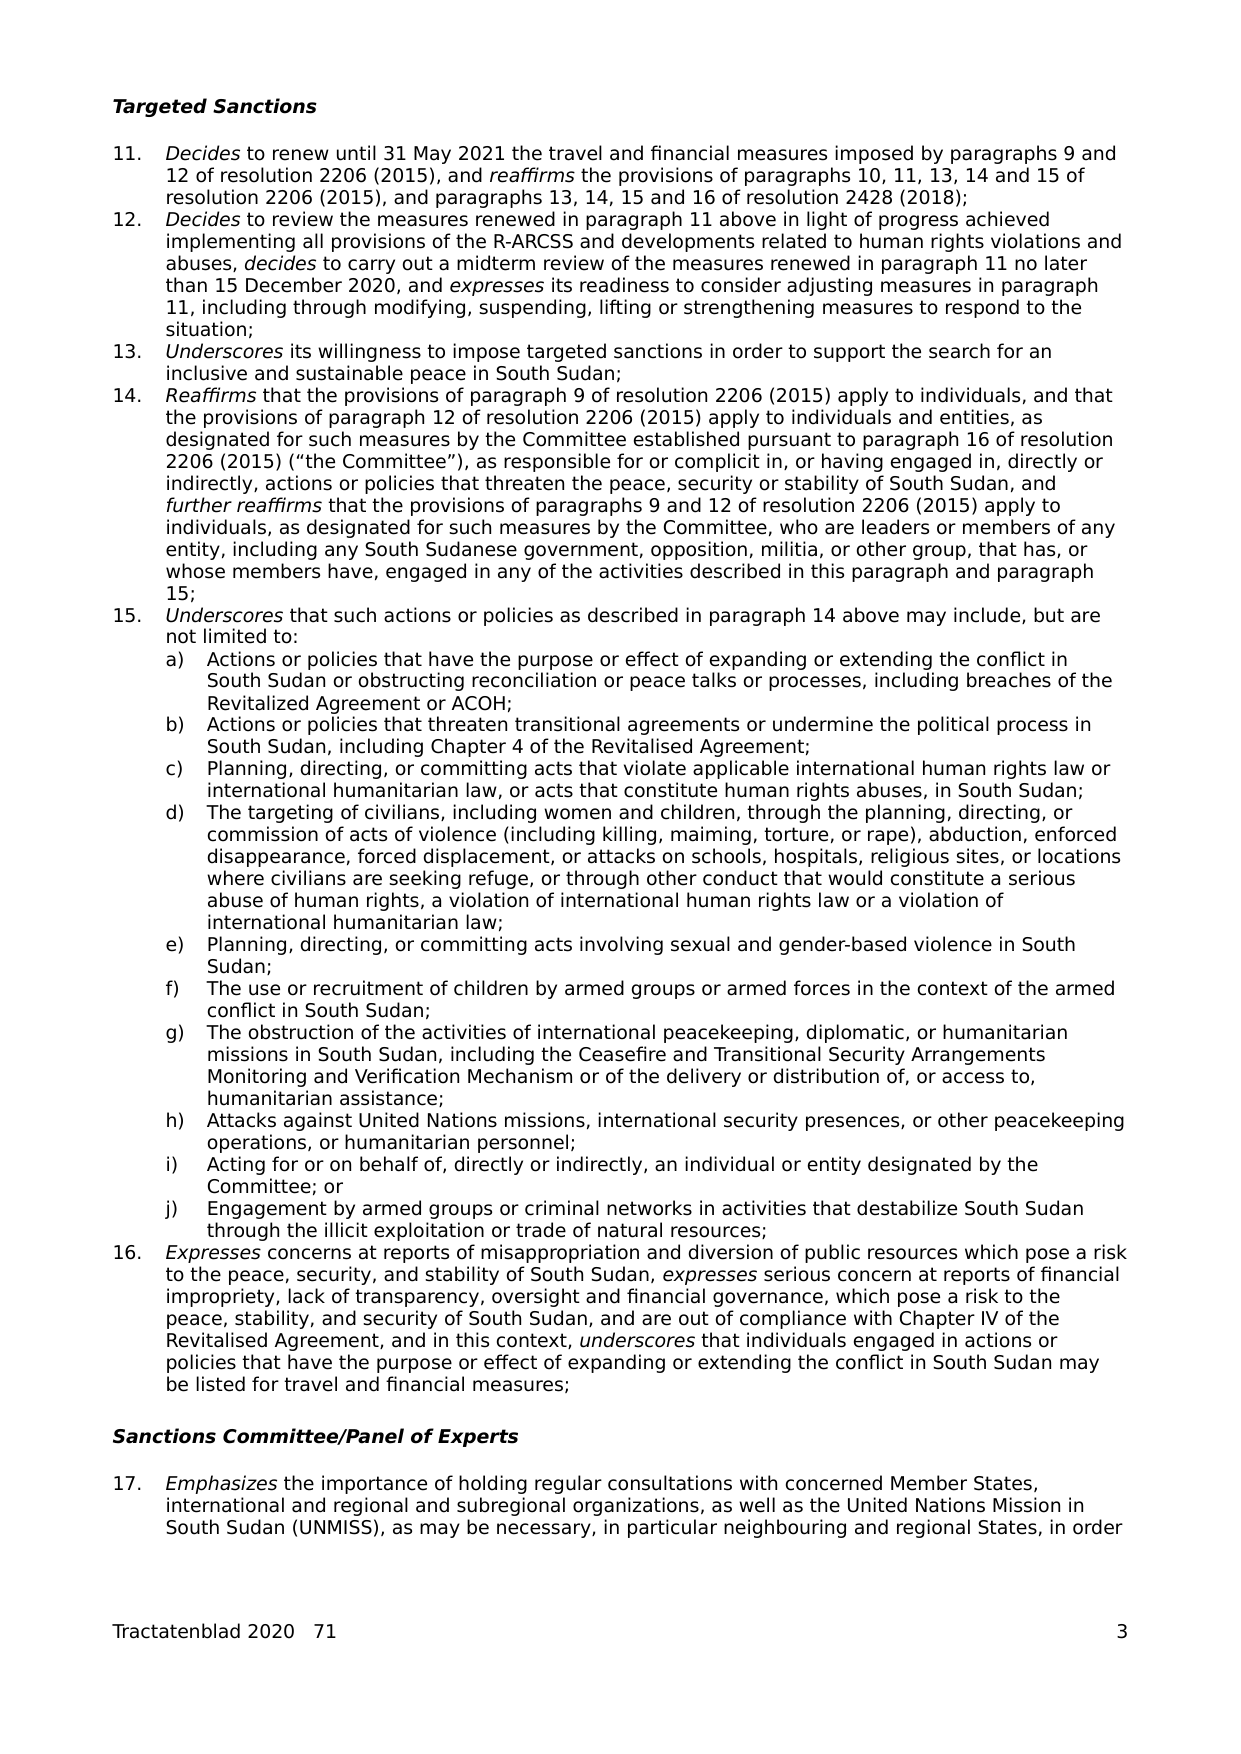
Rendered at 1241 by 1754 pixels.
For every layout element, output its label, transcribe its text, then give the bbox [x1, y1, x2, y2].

text g) The obstruction of the activities of international peacekeeping, diplomatic, or humanitarian missions in South Sudan, including the Ceasefire and Transitional Security Arrangements Monitoring and Verification Mechanism or of the delivery or distribution of, or access to, humanitarian assistance; [165, 1022, 1128, 1110]
text 16. Expresses concerns at reports of misappropriation and diversion of public resources which pose a risk to the peace, security, and stability of South Sudan, expresses serious concern at reports of financial impropriety, lack of transparency, oversight and financial governance, which pose a risk to the peace, stability, and security of South Sudan, and are out of compliance with Chapter IV of the Revitalised Agreement, and in this context, underscores that individuals engaged in actions or policies that have the purpose or effect of expanding or extending the conflict in South Sudan may be listed for travel and financial measures; [112, 1242, 1128, 1396]
text i) Acting for or on behalf of, directly or indirectly, an individual or entity designated by the Committee; or [165, 1154, 1128, 1198]
text b) Actions or policies that threaten transitional agreements or undermine the political process in South Sudan, including Chapter 4 of the Revitalised Agreement; [165, 714, 1128, 758]
text 13. Underscores its willingness to impose targeted sanctions in order to support the search for an inclusive and sustainable peace in South Sudan; [112, 341, 1128, 385]
text c) Planning, directing, or committing acts that violate applicable international human rights law or international humanitarian law, or acts that constitute human rights abuses, in South Sudan; [165, 758, 1128, 802]
text e) Planning, directing, or committing acts involving sexual and gender-based violence in South Sudan; [165, 934, 1128, 978]
text 11. Decides to renew until 31 May 2021 the travel and financial measures imposed by paragraphs 9 and 12 of resolution 2206 (2015), and reaffirms the provisions of paragraphs 10, 11, 13, 14 and 15 of resolution 2206 (2015), and paragraphs 13, 14, 15 and 16 of resolution 2428 (2018); [112, 143, 1128, 209]
subtitle Sanctions Committee/Panel of Experts [112, 1426, 1128, 1448]
text 17. Emphasizes the importance of holding regular consultations with concerned Member States, international and regional and subregional organizations, as well as the United Nations Mission in South Sudan (UNMISS), as may be necessary, in particular neighbouring and regional States, in order [112, 1473, 1128, 1539]
text j) Engagement by armed groups or criminal networks in activities that destabilize South Sudan through the illicit exploitation or trade of natural resources; [165, 1198, 1128, 1242]
text h) Attacks against United Nations missions, international security presences, or other peacekeeping operations, or humanitarian personnel; [165, 1110, 1128, 1154]
text 15. Underscores that such actions or policies as described in paragraph 14 above may include, but are not limited to: [112, 604, 1128, 648]
subtitle Targeted Sanctions [112, 96, 1128, 118]
text d) The targeting of civilians, including women and children, through the planning, directing, or commission of acts of violence (including killing, maiming, torture, or rape), abduction, enforced disappearance, forced displacement, or attacks on schools, hospitals, religious sites, or locations where civilians are seeking refuge, or through other conduct that would constitute a serious abuse of human rights, a violation of international human rights law or a violation of international humanitarian law; [165, 802, 1128, 934]
text f) The use or recruitment of children by armed groups or armed forces in the context of the armed conflict in South Sudan; [165, 978, 1128, 1022]
text 14. Reaffirms that the provisions of paragraph 9 of resolution 2206 (2015) apply to individuals, and that the provisions of paragraph 12 of resolution 2206 (2015) apply to individuals and entities, as designated for such measures by the Committee established pursuant to paragraph 16 of resolution 2206 (2015) (“the Committee”), as responsible for or complicit in, or having engaged in, directly or indirectly, actions or policies that threaten the peace, security or stability of South Sudan, and further reaffirms that the provisions of paragraphs 9 and 12 of resolution 2206 (2015) apply to individuals, as designated for such measures by the Committee, who are leaders or members of any entity, including any South Sudanese government, opposition, militia, or other group, that has, or whose members have, engaged in any of the activities described in this paragraph and paragraph 15; [112, 385, 1128, 604]
text a) Actions or policies that have the purpose or effect of expanding or extending the conflict in South Sudan or obstructing reconciliation or peace talks or processes, including breaches of the Revitalized Agreement or ACOH; [165, 648, 1128, 714]
text 12. Decides to review the measures renewed in paragraph 11 above in light of progress achieved implementing all provisions of the R-ARCSS and developments related to human rights violations and abuses, decides to carry out a midterm review of the measures renewed in paragraph 11 no later than 15 December 2020, and expresses its readiness to consider adjusting measures in paragraph 11, including through modifying, suspending, lifting or strengthening measures to respond to the situation; [112, 209, 1128, 341]
